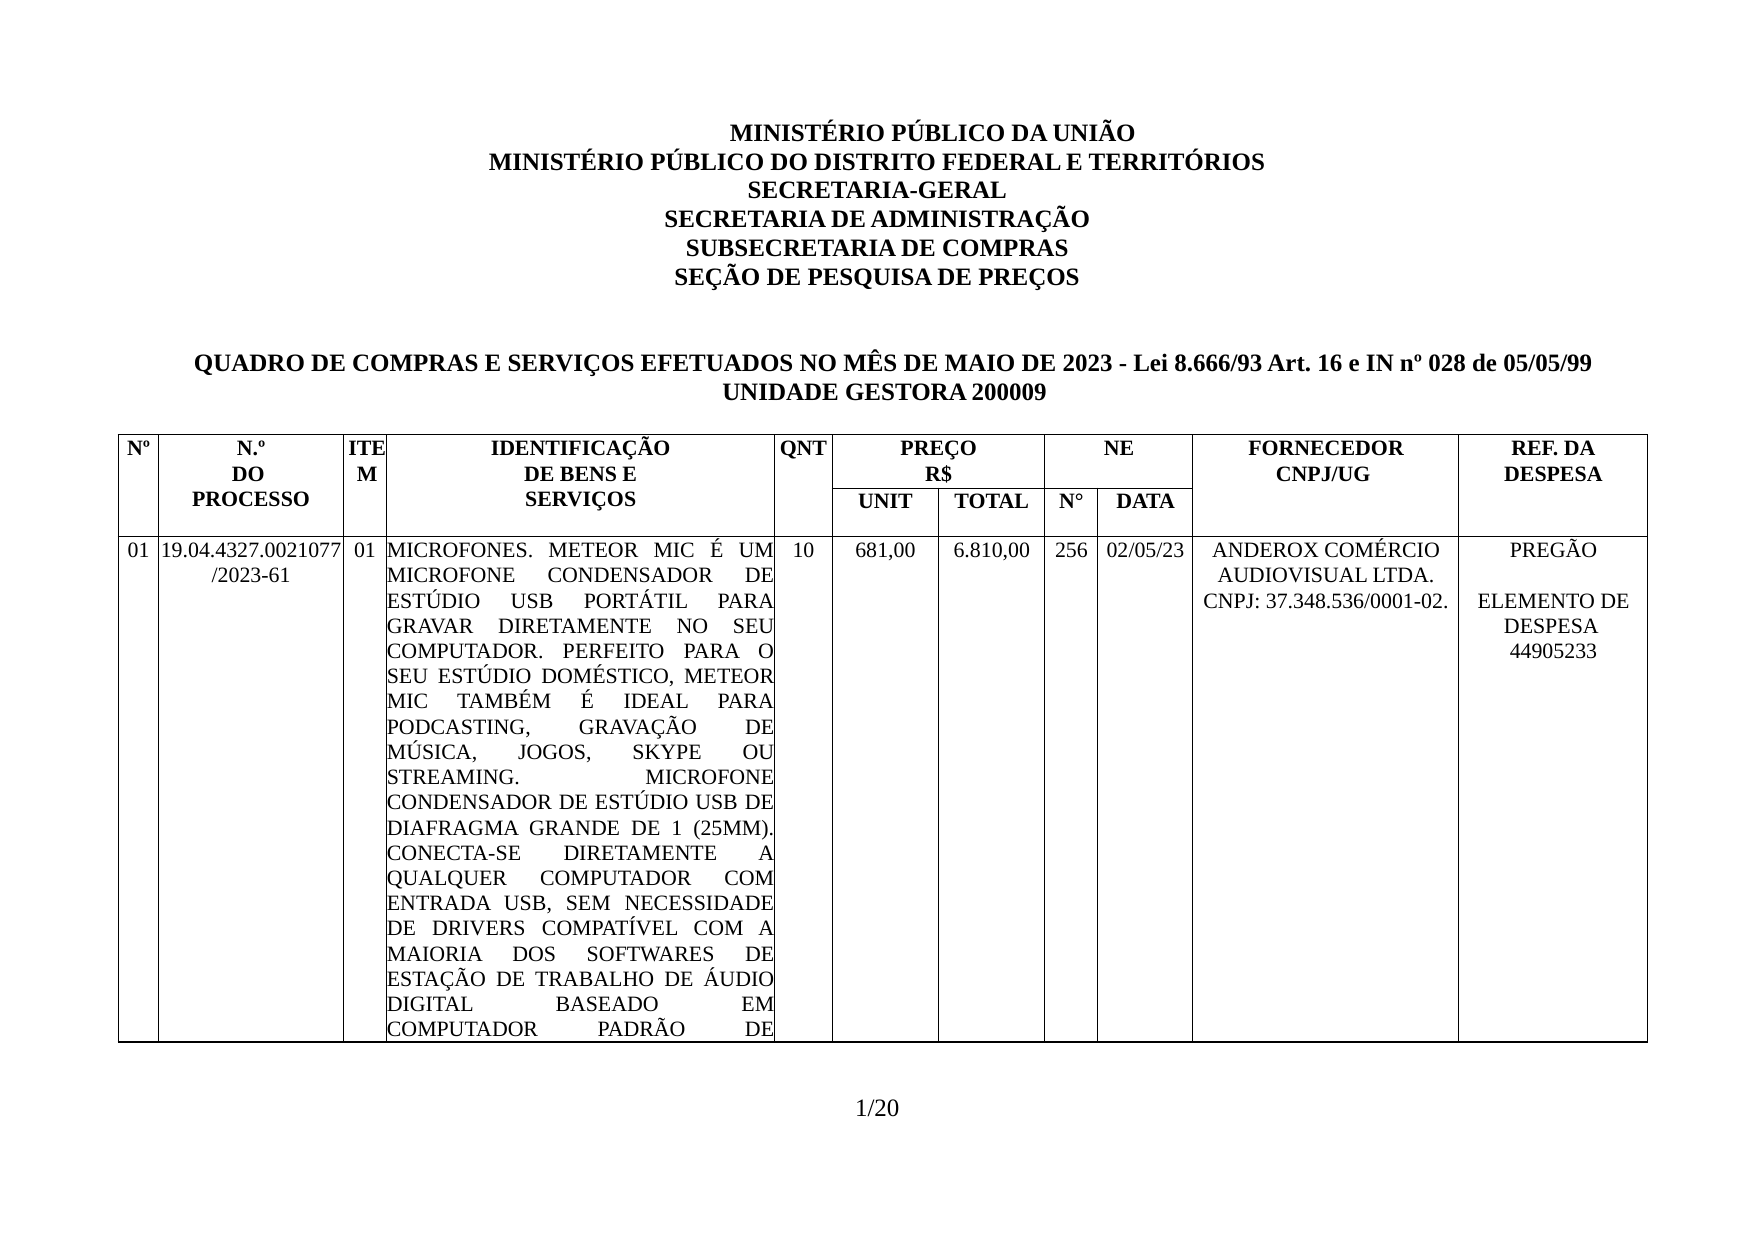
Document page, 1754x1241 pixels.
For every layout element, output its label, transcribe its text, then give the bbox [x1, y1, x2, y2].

table_header NE [1045, 435, 1192, 487]
table_cell TOTAL [939, 489, 1044, 536]
table_header FORNECEDOR CNPJ/UG [1193, 435, 1458, 536]
table_header IDENTIFICAÇÃO DE BENS E SERVIÇOS [387, 435, 774, 536]
table_cell 02/05/23 [1098, 537, 1192, 1041]
table_header REF. DA DESPESA [1459, 435, 1647, 536]
text SUBSECRETARIA DE COMPRAS [118, 233, 1636, 262]
table_cell N° [1045, 489, 1097, 536]
table_header QNT [775, 435, 832, 536]
table_cell DATA [1098, 489, 1192, 536]
table_cell 19.04.4327.0021077/2023-61 [159, 537, 343, 1041]
text MINISTÉRIO PÚBLICO DO DISTRITO FEDERAL E TERRITÓRIOS [118, 147, 1636, 176]
table_cell ANDEROX COMÉRCIO AUDIOVISUAL LTDA. CNPJ: 37.348.536/0001-02. [1193, 537, 1458, 1041]
table_cell 01 [119, 537, 158, 1041]
table_cell 10 [775, 537, 832, 1041]
table_cell 681,00 [833, 537, 938, 1041]
subtitle SECRETARIA-GERAL [118, 176, 1636, 204]
table_header N.º DO PROCESSO [159, 435, 343, 536]
subtitle QUADRO DE COMPRAS E SERVIÇOS EFETUADOS NO MÊS DE MAIO DE 2023 - Lei 8.666/93 Art. 16 e IN nº 028 de 05/05/99 [118, 348, 1668, 377]
table_cell 256 [1045, 537, 1097, 1041]
table_header ITEM [344, 435, 386, 536]
text MINISTÉRIO PÚBLICO DA UNIÃO [156, 118, 1636, 147]
text SEÇÃO DE PESQUISA DE PREÇOS [118, 262, 1636, 291]
text SECRETARIA DE ADMINISTRAÇÃO [118, 204, 1636, 233]
table_header PREÇO R$ [833, 435, 1044, 487]
table_cell 01 [344, 537, 386, 1041]
table_cell 6.810,00 [939, 537, 1044, 1041]
table_cell UNIT [833, 489, 938, 536]
table_cell MICROFONES. METEOR MIC É UM MICROFONE CONDENSADOR DE ESTÚDIO USB PORTÁTIL PARA GRAVAR DIRETAMENTE NO SEU COMPUTADOR. PERFEITO PARA O SEU ESTÚDIO DOMÉSTICO, METEOR MIC TAMBÉM É IDEAL PARA PODCASTING, GRAVAÇÃO DE MÚSICA, JOGOS, SKYPE OU STREAMING. MICROFONE CONDENSADOR DE ESTÚDIO USB DE DIAFRAGMA GRANDE DE 1 (25MM). CONECTA-SE DIRETAMENTE A QUALQUER COMPUTADOR COM ENTRADA USB, SEM NECESSIDADE DE DRIVERS COMPATÍVEL COM A MAIORIA DOS SOFTWARES DE ESTAÇÃO DE TRABALHO DE ÁUDIO DIGITAL BASEADO EM COMPUTADOR PADRÃO DE [387, 537, 774, 1041]
subtitle UNIDADE GESTORA 200009 [133, 377, 1636, 406]
table_header Nº [119, 435, 158, 536]
table_cell PREGÃO ELEMENTO DE DESPESA 44905233 [1459, 537, 1647, 1041]
